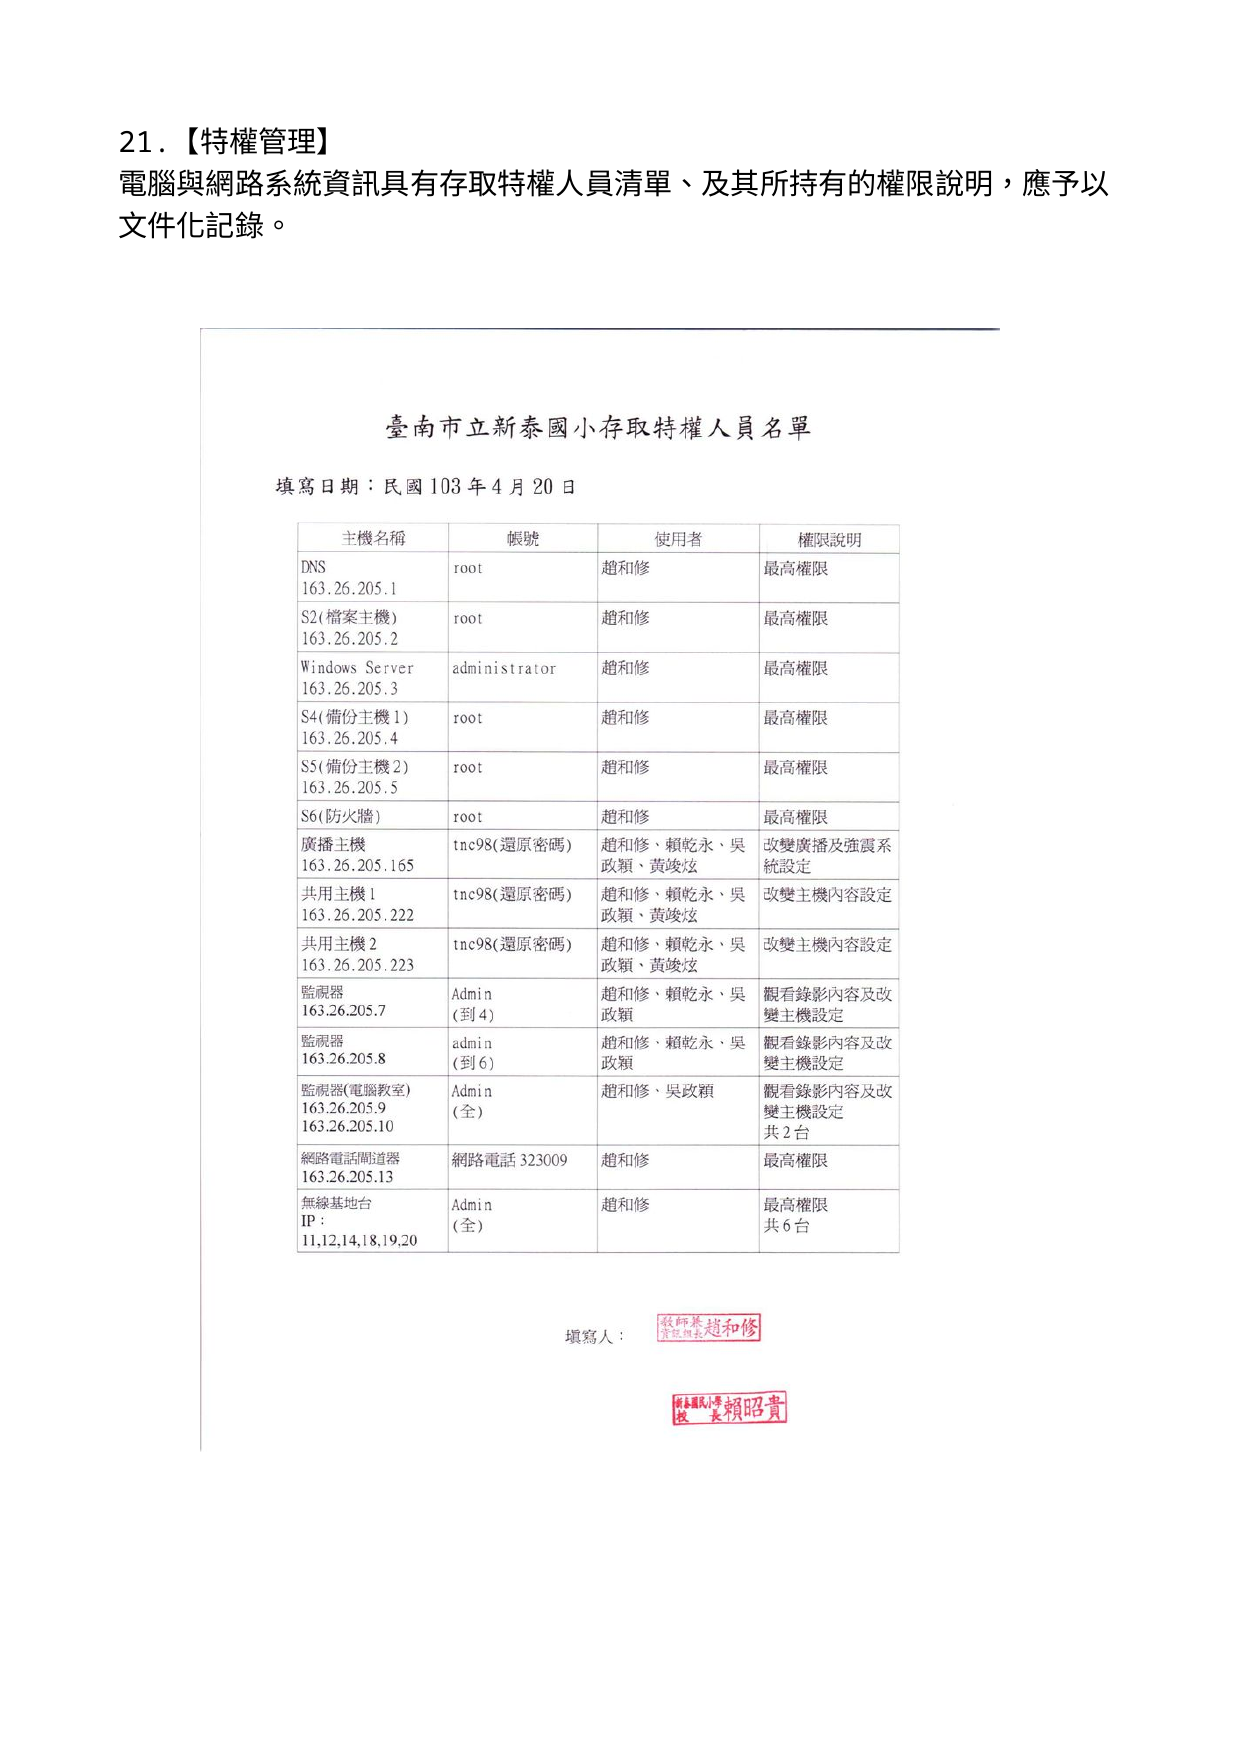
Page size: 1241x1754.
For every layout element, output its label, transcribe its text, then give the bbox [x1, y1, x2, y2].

text 電腦與網路系統資訊具有存取特權人員清單、及其所持有的權限說明，應予以文件化記錄。 [118, 161, 1122, 245]
text 21.【特權管理】 [118, 118, 1122, 161]
picture [200, 328, 1000, 1452]
